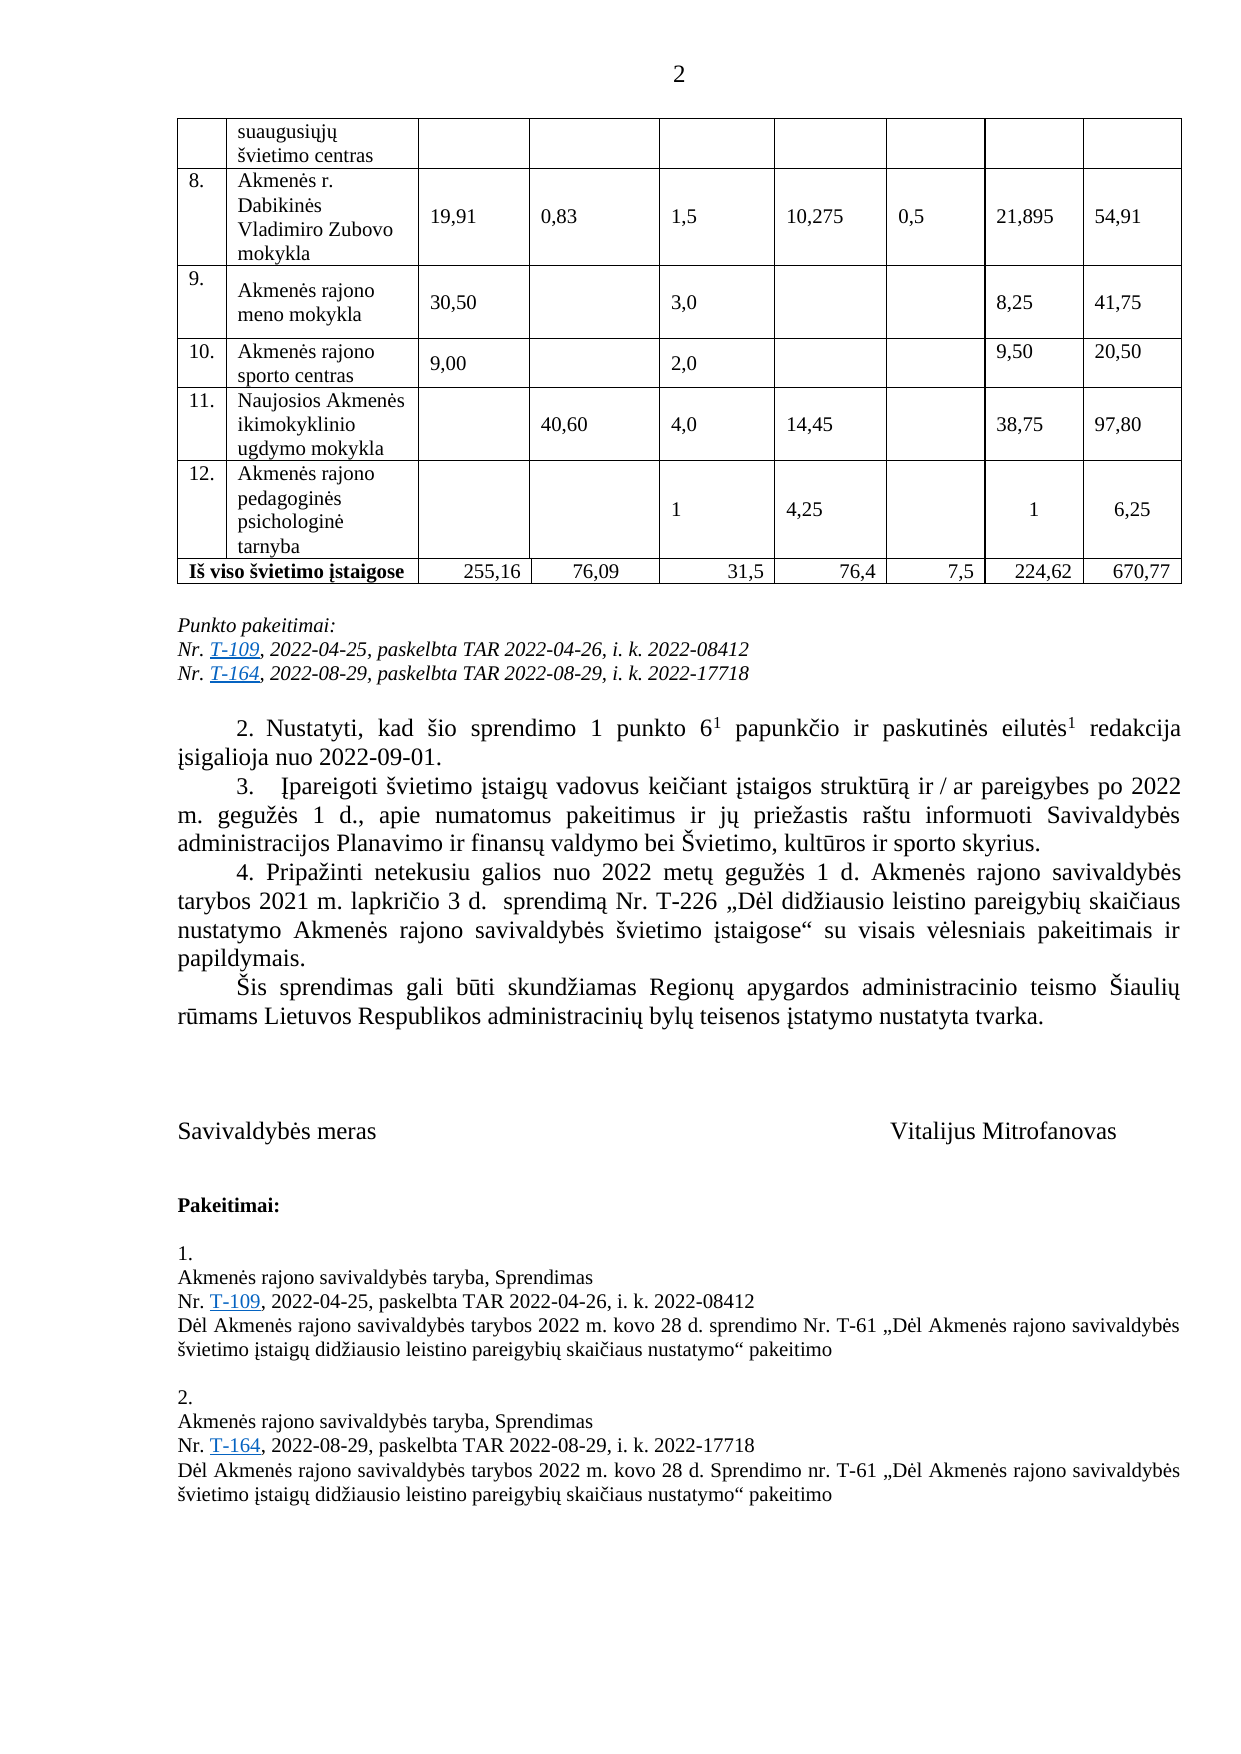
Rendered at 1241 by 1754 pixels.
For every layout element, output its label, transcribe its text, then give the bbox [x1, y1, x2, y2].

text Pakeitimai: [177, 1193, 1181, 1217]
text Akmenės rajono savivaldybės taryba, Sprendimas [177, 1409, 1181, 1433]
table_cell 2,0 [660, 339, 774, 387]
text Nr. T-164, 2022-08-29, paskelbta TAR 2022-08-29, i. k. 2022-17718 [177, 1433, 1181, 1457]
table_cell Akmenės rajono meno mokykla [227, 266, 418, 338]
table_cell [530, 119, 659, 167]
text Nr. T-109, 2022-04-25, paskelbta TAR 2022-04-26, i. k. 2022-08412 [177, 637, 1181, 661]
text 4. Pripažinti netekusiu galios nuo 2022 metų gegužės 1 d. Akmenės rajono savivaldybės tarybos 2021 m. lapkričio 3 d. sprendimą Nr. T-226 „Dėl didžiausio leistino pareigybių skaičiaus nustatymo Akmenės rajono savivaldybės švietimo įstaigose“ su visais vėlesniais pakeitimais ir papildymais. [177, 857, 1181, 972]
table_cell 1 [660, 461, 774, 558]
table_cell [775, 266, 886, 338]
table_cell [775, 339, 886, 387]
table_cell [178, 119, 226, 167]
table_cell 9,50 [986, 339, 1083, 387]
text Dėl Akmenės rajono savivaldybės tarybos 2022 m. kovo 28 d. Sprendimo nr. T-61 „Dėl Akmenės rajono savivaldybės švietimo įstaigų didžiausio leistino pareigybių skaičiaus nustatymo“ pakeitimo [177, 1457, 1181, 1506]
table_cell 40,60 [530, 388, 659, 460]
table_cell 7,5 [887, 559, 984, 583]
table_cell [887, 388, 984, 460]
table_cell 31,5 [660, 559, 774, 583]
table_cell Naujosios Akmenės ikimokyklinio ugdymo mokykla [227, 388, 418, 460]
table_cell 224,62 [986, 559, 1083, 583]
table_cell [887, 339, 984, 387]
table_cell 19,91 [419, 169, 529, 265]
table_cell Akmenės r. Dabikinės Vladimiro Zubovo mokykla [227, 169, 418, 265]
table_cell 14,45 [775, 388, 886, 460]
table_cell 6,25 [1084, 461, 1181, 558]
table_cell 97,80 [1084, 388, 1181, 460]
table_cell 11. [178, 388, 226, 460]
table_cell 0,5 [887, 169, 984, 265]
table_cell [887, 461, 984, 558]
table_cell 1 [986, 461, 1083, 558]
table_cell 1,5 [660, 169, 774, 265]
table_cell [660, 119, 774, 167]
table_cell 30,50 [419, 266, 529, 338]
table_cell 10. [178, 339, 226, 387]
table_cell [887, 266, 984, 338]
subtitle 3. Įpareigoti švietimo įstaigų vadovus keičiant įstaigos struktūrą ir / ar pareigybes po 2022 m. gegužės 1 d., apie numatomus pakeitimus ir jų priežastis raštu informuoti Savivaldybės administracijos Planavimo ir finansų valdymo bei Švietimo, kultūros ir sporto skyrius. [177, 771, 1181, 857]
table_cell 4,0 [660, 388, 774, 460]
text Savivaldybės meras Vitalijus Mitrofanovas [177, 1116, 1181, 1145]
table_cell 54,91 [1084, 169, 1181, 265]
table_cell 255,16 [419, 559, 531, 583]
text Nr. T-164, 2022-08-29, paskelbta TAR 2022-08-29, i. k. 2022-17718 [177, 661, 1181, 685]
table_cell 20,50 [1084, 339, 1181, 387]
table_cell [1084, 119, 1181, 167]
text Punkto pakeitimai: [177, 612, 1181, 637]
text Šis sprendimas gali būti skundžiamas Regionų apygardos administracinio teismo Šiaulių rūmams Lietuvos Respublikos administracinių bylų teisenos įstatymo nustatyta tvarka. [177, 972, 1181, 1030]
table_cell 670,77 [1084, 559, 1181, 583]
table_cell 0,83 [530, 169, 659, 265]
table_cell 21,895 [986, 169, 1083, 265]
table_cell 9,00 [419, 339, 529, 387]
table_cell 9. [178, 266, 226, 338]
table_cell 38,75 [986, 388, 1083, 460]
text Dėl Akmenės rajono savivaldybės tarybos 2022 m. kovo 28 d. sprendimo Nr. T-61 „Dėl Akmenės rajono savivaldybės švietimo įstaigų didžiausio leistino pareigybių skaičiaus nustatymo“ pakeitimo [177, 1313, 1181, 1361]
text 1. [177, 1241, 1181, 1265]
text Akmenės rajono savivaldybės taryba, Sprendimas [177, 1265, 1181, 1289]
table_cell 8,25 [986, 266, 1083, 338]
table_cell [986, 119, 1083, 167]
table_cell 12. [178, 461, 226, 558]
table_cell 41,75 [1084, 266, 1181, 338]
table_cell [419, 119, 529, 167]
table_cell [530, 266, 659, 338]
table_cell [419, 388, 529, 460]
text Nr. T-109, 2022-04-25, paskelbta TAR 2022-04-26, i. k. 2022-08412 [177, 1289, 1181, 1313]
table_cell [530, 461, 659, 558]
text 2. [177, 1385, 1181, 1409]
table_cell [775, 119, 886, 167]
table_cell 76,09 [532, 559, 659, 583]
table_cell [887, 119, 984, 167]
table_cell Akmenės rajono pedagoginės psichologinė tarnyba [227, 461, 418, 558]
table_cell [419, 461, 529, 558]
table_cell 4,25 [775, 461, 886, 558]
table_cell Akmenės rajono sporto centras [227, 339, 418, 387]
text 2. Nustatyti, kad šio sprendimo 1 punkto 61 papunkčio ir paskutinės eilutės1 redakcija įsigalioja nuo 2022-09-01. [177, 713, 1181, 771]
table_cell Iš viso švietimo įstaigose [178, 559, 418, 583]
table_cell 3,0 [660, 266, 774, 338]
table_cell [530, 339, 659, 387]
table_cell 76,4 [775, 559, 886, 583]
table_cell 10,275 [775, 169, 886, 265]
table_cell 8. [178, 169, 226, 265]
table_cell suaugusiųjų švietimo centras [227, 119, 418, 167]
